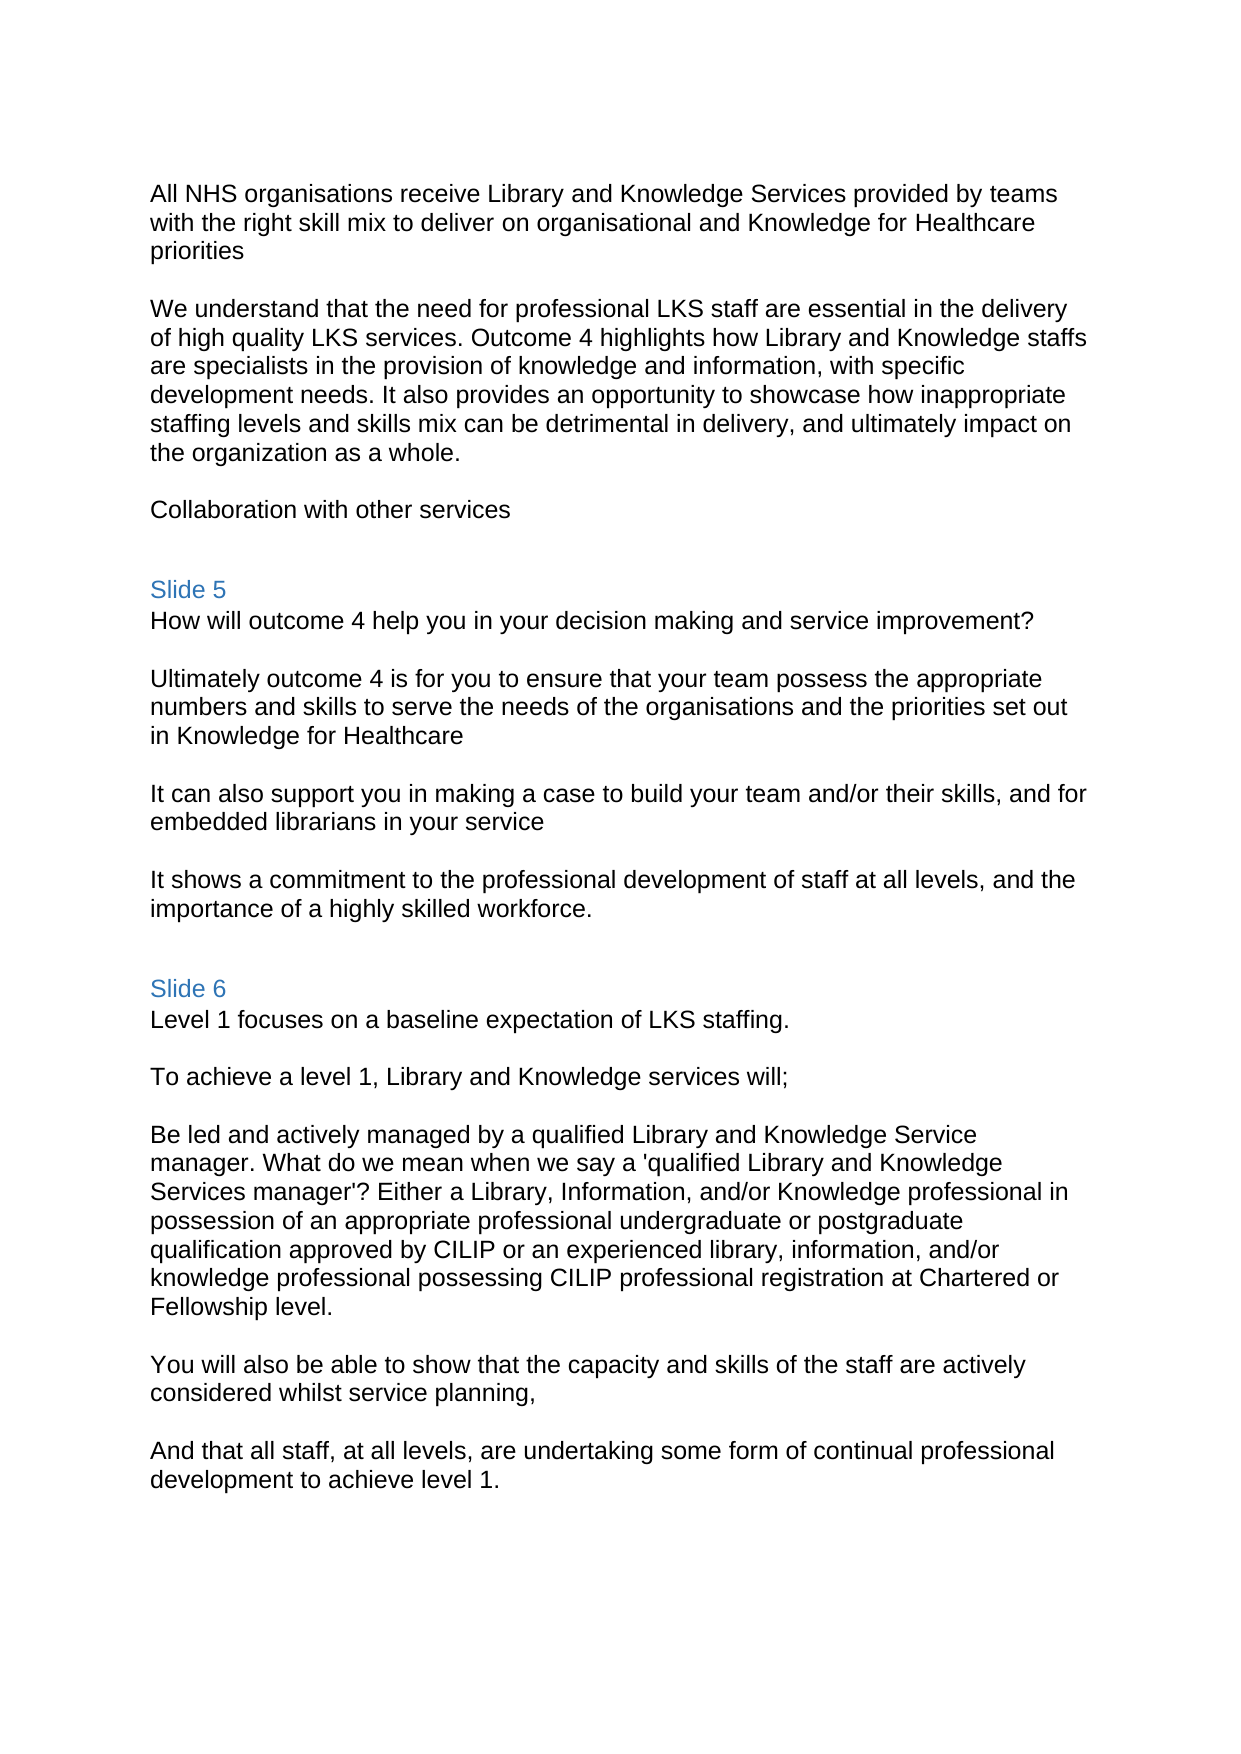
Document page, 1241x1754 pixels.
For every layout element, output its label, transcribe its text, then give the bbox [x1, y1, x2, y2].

text ​ [150, 265, 1090, 294]
subtitle Slide 5 [150, 575, 1090, 604]
text ​ [150, 150, 1090, 179]
text ​ [150, 635, 1090, 663]
text ​ [150, 466, 1090, 495]
text To achieve a level 1, Library and Knowledge services will; ​ [150, 1062, 1090, 1091]
text ​ [150, 1091, 1090, 1119]
text ​ [150, 1493, 1090, 1522]
text Collaboration with other services [150, 495, 1090, 524]
text ​ [150, 1033, 1090, 1062]
text You will also be able to show that the capacity and skills of the staff are actively considered whilst service planning, ​ [150, 1349, 1090, 1407]
text Ultimately outcome 4 is for you to ensure that your team possess the appropriate numbers and skills to serve the needs of the organisations and the priorities set out in Knowledge for Healthcare​ [150, 663, 1090, 750]
text Be led and actively managed by a qualified Library and Knowledge Service manager. What do we mean when we say a 'qualified Library and Knowledge Services manager'? Either a Library, Information, and/or Knowledge professional in possession of an appropriate professional undergraduate or postgraduate qualification approved by CILIP or an experienced library, information, and/or knowledge professional possessing CILIP professional registration at Chartered or Fellowship level. ​ [150, 1119, 1090, 1321]
text ​ [150, 836, 1090, 865]
text It can also support you in making a case to build your team and/or their skills, and for embedded librarians in your service​ [150, 778, 1090, 836]
text All NHS organisations receive Library and Knowledge Services provided by teams with the right skill mix to deliver on organisational and Knowledge for Healthcare priorities​ [150, 179, 1090, 265]
text Level 1 focuses on a baseline expectation of LKS staffing. ​ [150, 1004, 1090, 1033]
text ​​ [150, 1522, 1090, 1551]
subtitle Slide 6 [150, 974, 1090, 1003]
text ​ [150, 1407, 1090, 1436]
text It shows a commitment to the professional development of staff at all levels, and the importance of a highly skilled workforce. ​ [150, 865, 1090, 922]
text ​ [150, 750, 1090, 778]
text And that all staff, at all levels, are undertaking some form of continual professional development to achieve level 1. ​ [150, 1436, 1090, 1493]
text ​ [150, 1321, 1090, 1349]
text We understand that the need for professional LKS staff are essential in the delivery of high quality LKS services. Outcome 4 highlights how Library and Knowledge staffs are specialists in the provision of knowledge and information, with specific development needs. It also provides an opportunity to showcase how inappropriate staffing levels and skills mix can be detrimental in delivery, and ultimately impact on the organization as a whole. ​ [150, 294, 1090, 466]
text How will outcome 4 help you in your decision making and service improvement? ​ [150, 606, 1090, 635]
